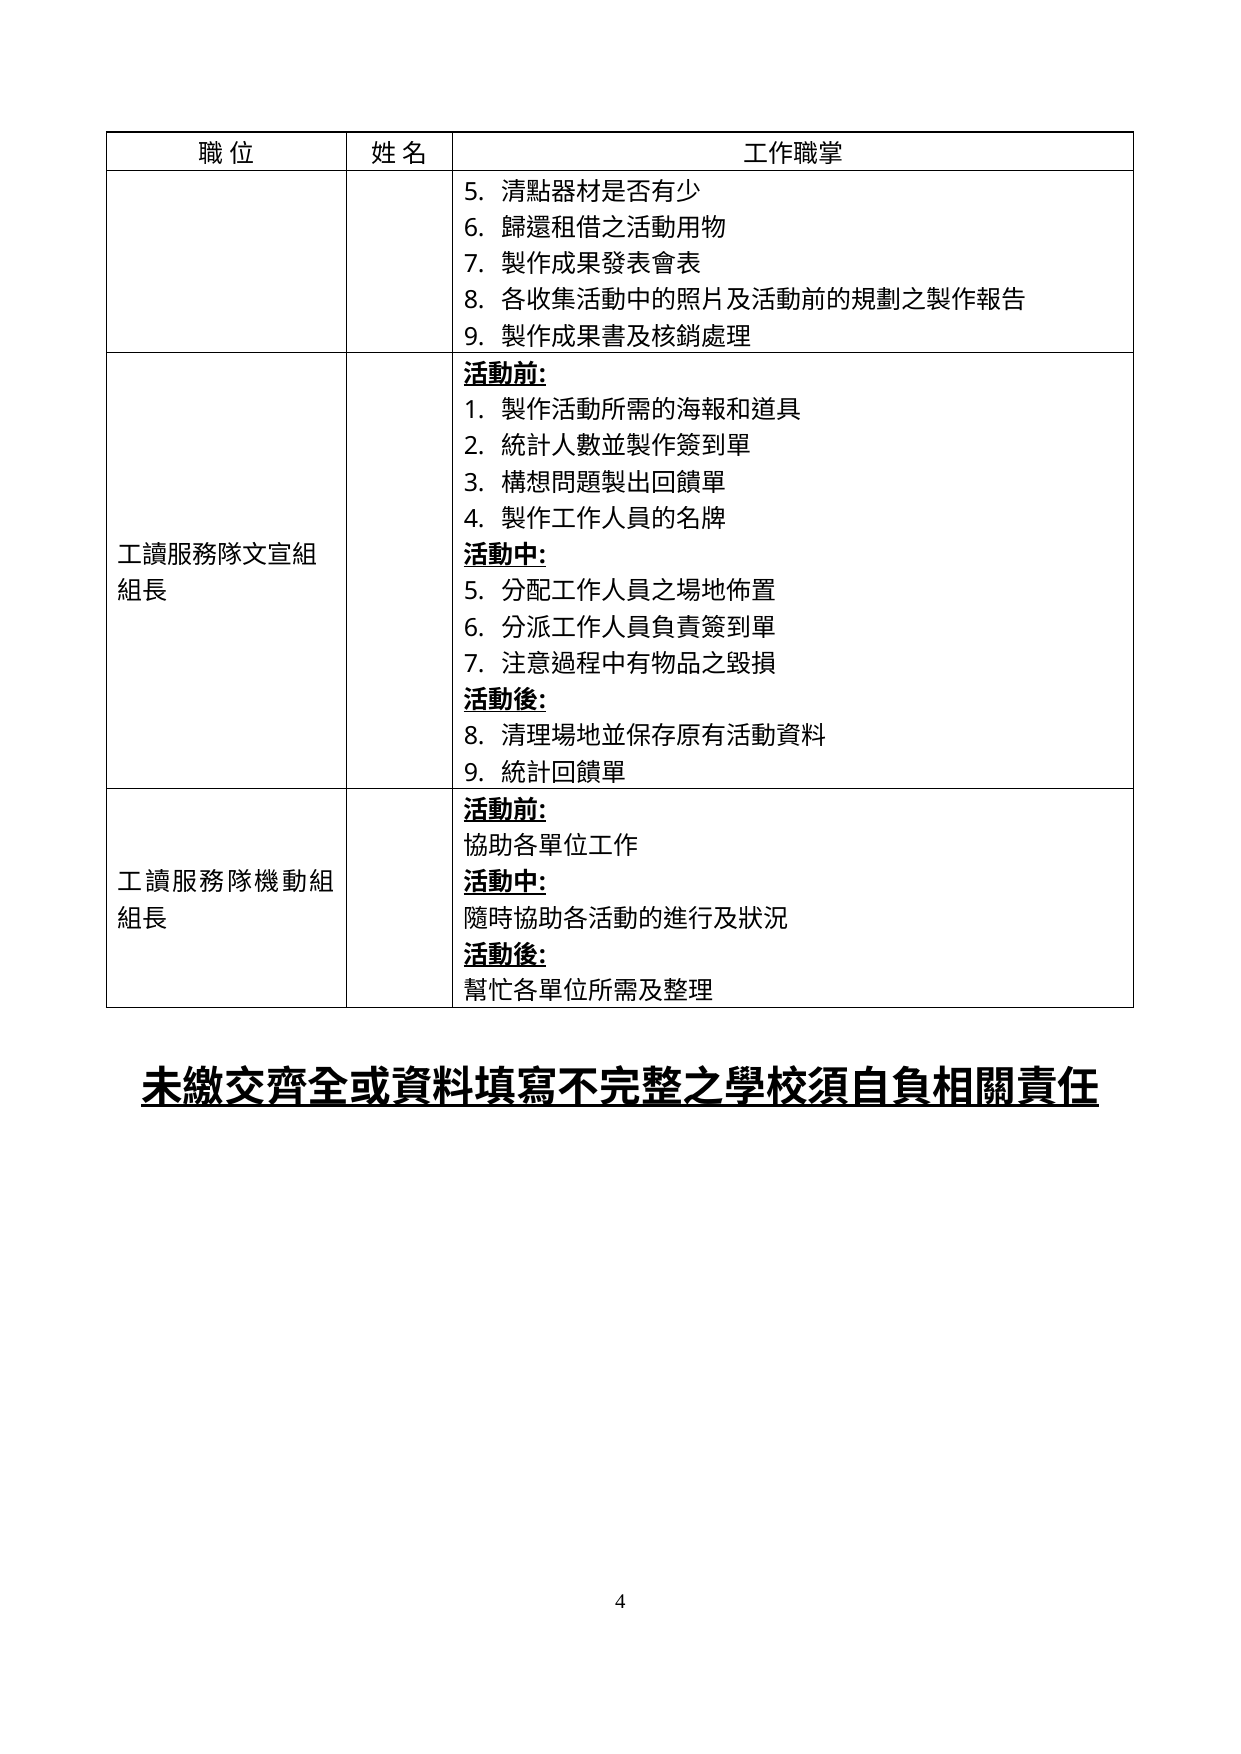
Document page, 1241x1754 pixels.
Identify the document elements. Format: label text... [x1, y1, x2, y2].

table_cell [347, 353, 452, 788]
table_cell 活動前: 活動總支出收入之統計 購買活動相關之物品 活動中: 保管支出貨收入之發票及收據 保管財務及貴重用品 活動後: 清點器材是否有少 歸還租借之活動用物 製作成果發表會表 各收集活動中的照片及活動前的規劃之製作報告 製作成果書及核銷處理 [453, 171, 1133, 352]
table_header 姓 名 [347, 133, 452, 170]
table_cell [347, 171, 452, 352]
table_cell [107, 171, 346, 352]
table_cell 工讀服務隊機動組組長 [107, 789, 346, 1007]
table_cell 活動前: 協助各單位工作 活動中: 隨時協助各活動的進行及狀況 活動後: 幫忙各單位所需及整理 [453, 789, 1133, 1007]
table_cell 活動前: 製作活動所需的海報和道具 統計人數並製作簽到單 構想問題製出回饋單 製作工作人員的名牌 活動中: 分配工作人員之場地佈置 分派工作人員負責簽到單 注意過程中有物品之毀損 活動後: 清理場地並保存原有活動資料 統計回饋單 [453, 353, 1133, 788]
text 未繳交齊全或資料填寫不完整之學校須自負相關責任 [118, 1045, 1122, 1120]
table_cell [347, 789, 452, 1007]
table_cell 工讀服務隊文宣組 組長 [107, 353, 346, 788]
table_header 職 位 [107, 133, 346, 170]
table_header 工作職掌 [453, 133, 1133, 170]
